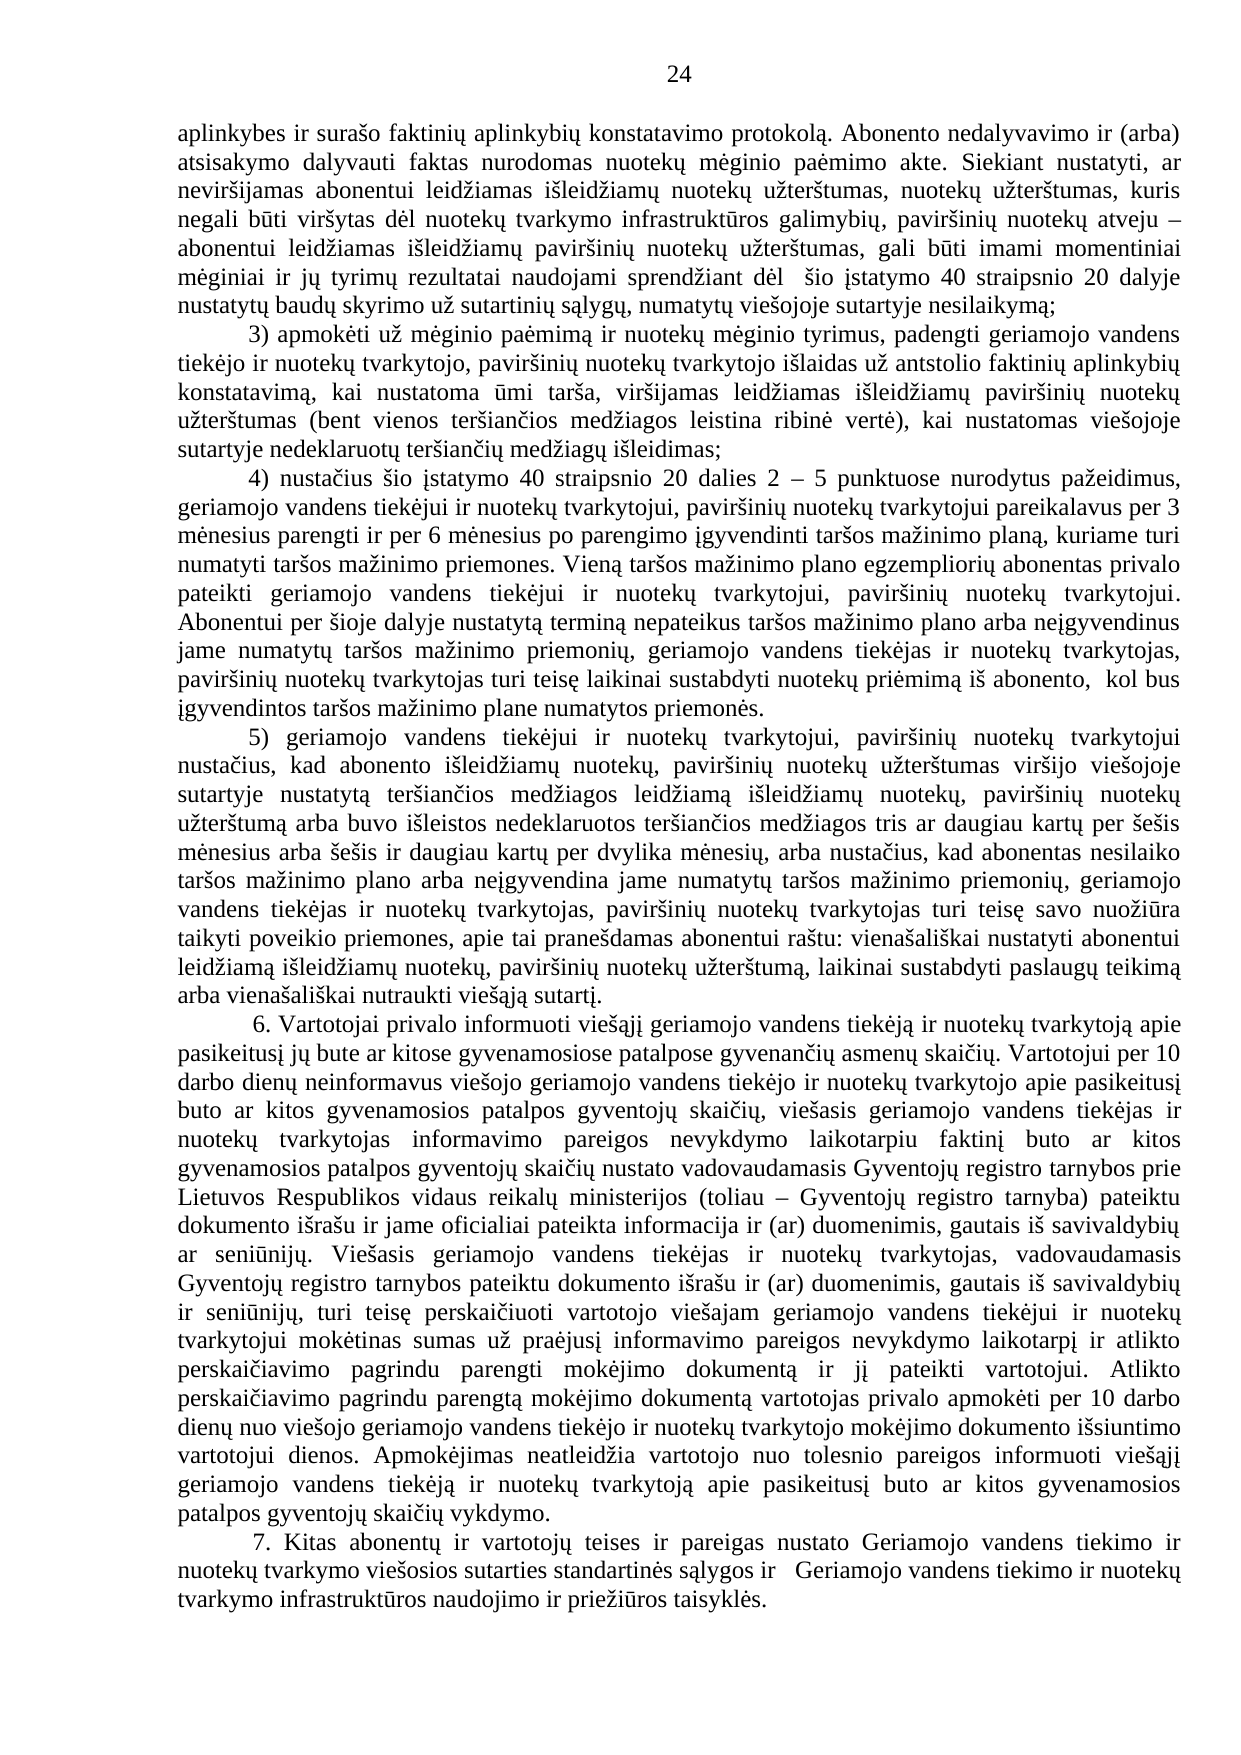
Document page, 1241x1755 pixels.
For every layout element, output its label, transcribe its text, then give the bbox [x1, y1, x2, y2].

text 7. Kitas abonentų ir vartotojų teises ir pareigas nustato Geriamojo vandens tiekimo ir nuotekų tvarkymo viešosios sutarties standartinės sąlygos ir Geriamojo vandens tiekimo ir nuotekų tvarkymo infrastruktūros naudojimo ir priežiūros taisyklės. [177, 1527, 1181, 1613]
text 4) nustačius šio įstatymo 40 straipsnio 20 dalies 2 – 5 punktuose nurodytus pažeidimus, geriamojo vandens tiekėjui ir nuotekų tvarkytojui, paviršinių nuotekų tvarkytojui pareikalavus per 3 mėnesius parengti ir per 6 mėnesius po parengimo įgyvendinti taršos mažinimo planą, kuriame turi numatyti taršos mažinimo priemones. Vieną taršos mažinimo plano egzempliorių abonentas privalo pateikti geriamojo vandens tiekėjui ir nuotekų tvarkytojui, paviršinių nuotekų tvarkytojui. Abonentui per šioje dalyje nustatytą terminą nepateikus taršos mažinimo plano arba neįgyvendinus jame numatytų taršos mažinimo priemonių, geriamojo vandens tiekėjas ir nuotekų tvarkytojas, paviršinių nuotekų tvarkytojas turi teisę laikinai sustabdyti nuotekų priėmimą iš abonento, kol bus įgyvendintos taršos mažinimo plane numatytos priemonės. [177, 463, 1181, 722]
text aplinkybes ir surašo faktinių aplinkybių konstatavimo protokolą. Abonento nedalyvavimo ir (arba) atsisakymo dalyvauti faktas nurodomas nuotekų mėginio paėmimo akte. Siekiant nustatyti, ar neviršijamas abonentui leidžiamas išleidžiamų nuotekų užterštumas, nuotekų užterštumas, kuris negali būti viršytas dėl nuotekų tvarkymo infrastruktūros galimybių, paviršinių nuotekų atveju – abonentui leidžiamas išleidžiamų paviršinių nuotekų užterštumas, gali būti imami momentiniai mėginiai ir jų tyrimų rezultatai naudojami sprendžiant dėl šio įstatymo 40 straipsnio 20 dalyje nustatytų baudų skyrimo už sutartinių sąlygų, numatytų viešojoje sutartyje nesilaikymą; [177, 118, 1181, 319]
text 5) geriamojo vandens tiekėjui ir nuotekų tvarkytojui, paviršinių nuotekų tvarkytojui nustačius, kad abonento išleidžiamų nuotekų, paviršinių nuotekų užterštumas viršijo viešojoje sutartyje nustatytą teršiančios medžiagos leidžiamą išleidžiamų nuotekų, paviršinių nuotekų užterštumą arba buvo išleistos nedeklaruotos teršiančios medžiagos tris ar daugiau kartų per šešis mėnesius arba šešis ir daugiau kartų per dvylika mėnesių, arba nustačius, kad abonentas nesilaiko taršos mažinimo plano arba neįgyvendina jame numatytų taršos mažinimo priemonių, geriamojo vandens tiekėjas ir nuotekų tvarkytojas, paviršinių nuotekų tvarkytojas turi teisę savo nuožiūra taikyti poveikio priemones, apie tai pranešdamas abonentui raštu: vienašališkai nustatyti abonentui leidžiamą išleidžiamų nuotekų, paviršinių nuotekų užterštumą, laikinai sustabdyti paslaugų teikimą arba vienašališkai nutraukti viešąją sutartį. [177, 722, 1181, 1009]
text 6. Vartotojai privalo informuoti viešąjį geriamojo vandens tiekėją ir nuotekų tvarkytoją apie pasikeitusį jų bute ar kitose gyvenamosiose patalpose gyvenančių asmenų skaičių. Vartotojui per 10 darbo dienų neinformavus viešojo geriamojo vandens tiekėjo ir nuotekų tvarkytojo apie pasikeitusį buto ar kitos gyvenamosios patalpos gyventojų skaičių, viešasis geriamojo vandens tiekėjas ir nuotekų tvarkytojas informavimo pareigos nevykdymo laikotarpiu faktinį buto ar kitos gyvenamosios patalpos gyventojų skaičių nustato vadovaudamasis Gyventojų registro tarnybos prie Lietuvos Respublikos vidaus reikalų ministerijos (toliau – Gyventojų registro tarnyba) pateiktu dokumento išrašu ir jame oficialiai pateikta informacija ir (ar) duomenimis, gautais iš savivaldybių ar seniūnijų. Viešasis geriamojo vandens tiekėjas ir nuotekų tvarkytojas, vadovaudamasis Gyventojų registro tarnybos pateiktu dokumento išrašu ir (ar) duomenimis, gautais iš savivaldybių ir seniūnijų, turi teisę perskaičiuoti vartotojo viešajam geriamojo vandens tiekėjui ir nuotekų tvarkytojui mokėtinas sumas už praėjusį informavimo pareigos nevykdymo laikotarpį ir atlikto perskaičiavimo pagrindu parengti mokėjimo dokumentą ir jį pateikti vartotojui. Atlikto perskaičiavimo pagrindu parengtą mokėjimo dokumentą vartotojas privalo apmokėti per 10 darbo dienų nuo viešojo geriamojo vandens tiekėjo ir nuotekų tvarkytojo mokėjimo dokumento išsiuntimo vartotojui dienos. Apmokėjimas neatleidžia vartotojo nuo tolesnio pareigos informuoti viešąjį geriamojo vandens tiekėją ir nuotekų tvarkytoją apie pasikeitusį buto ar kitos gyvenamosios patalpos gyventojų skaičių vykdymo. [177, 1009, 1181, 1527]
text 3) apmokėti už mėginio paėmimą ir nuotekų mėginio tyrimus, padengti geriamojo vandens tiekėjo ir nuotekų tvarkytojo, paviršinių nuotekų tvarkytojo išlaidas už antstolio faktinių aplinkybių konstatavimą, kai nustatoma ūmi tarša, viršijamas leidžiamas išleidžiamų paviršinių nuotekų užterštumas (bent vienos teršiančios medžiagos leistina ribinė vertė), kai nustatomas viešojoje sutartyje nedeklaruotų teršiančių medžiagų išleidimas; [177, 319, 1181, 463]
